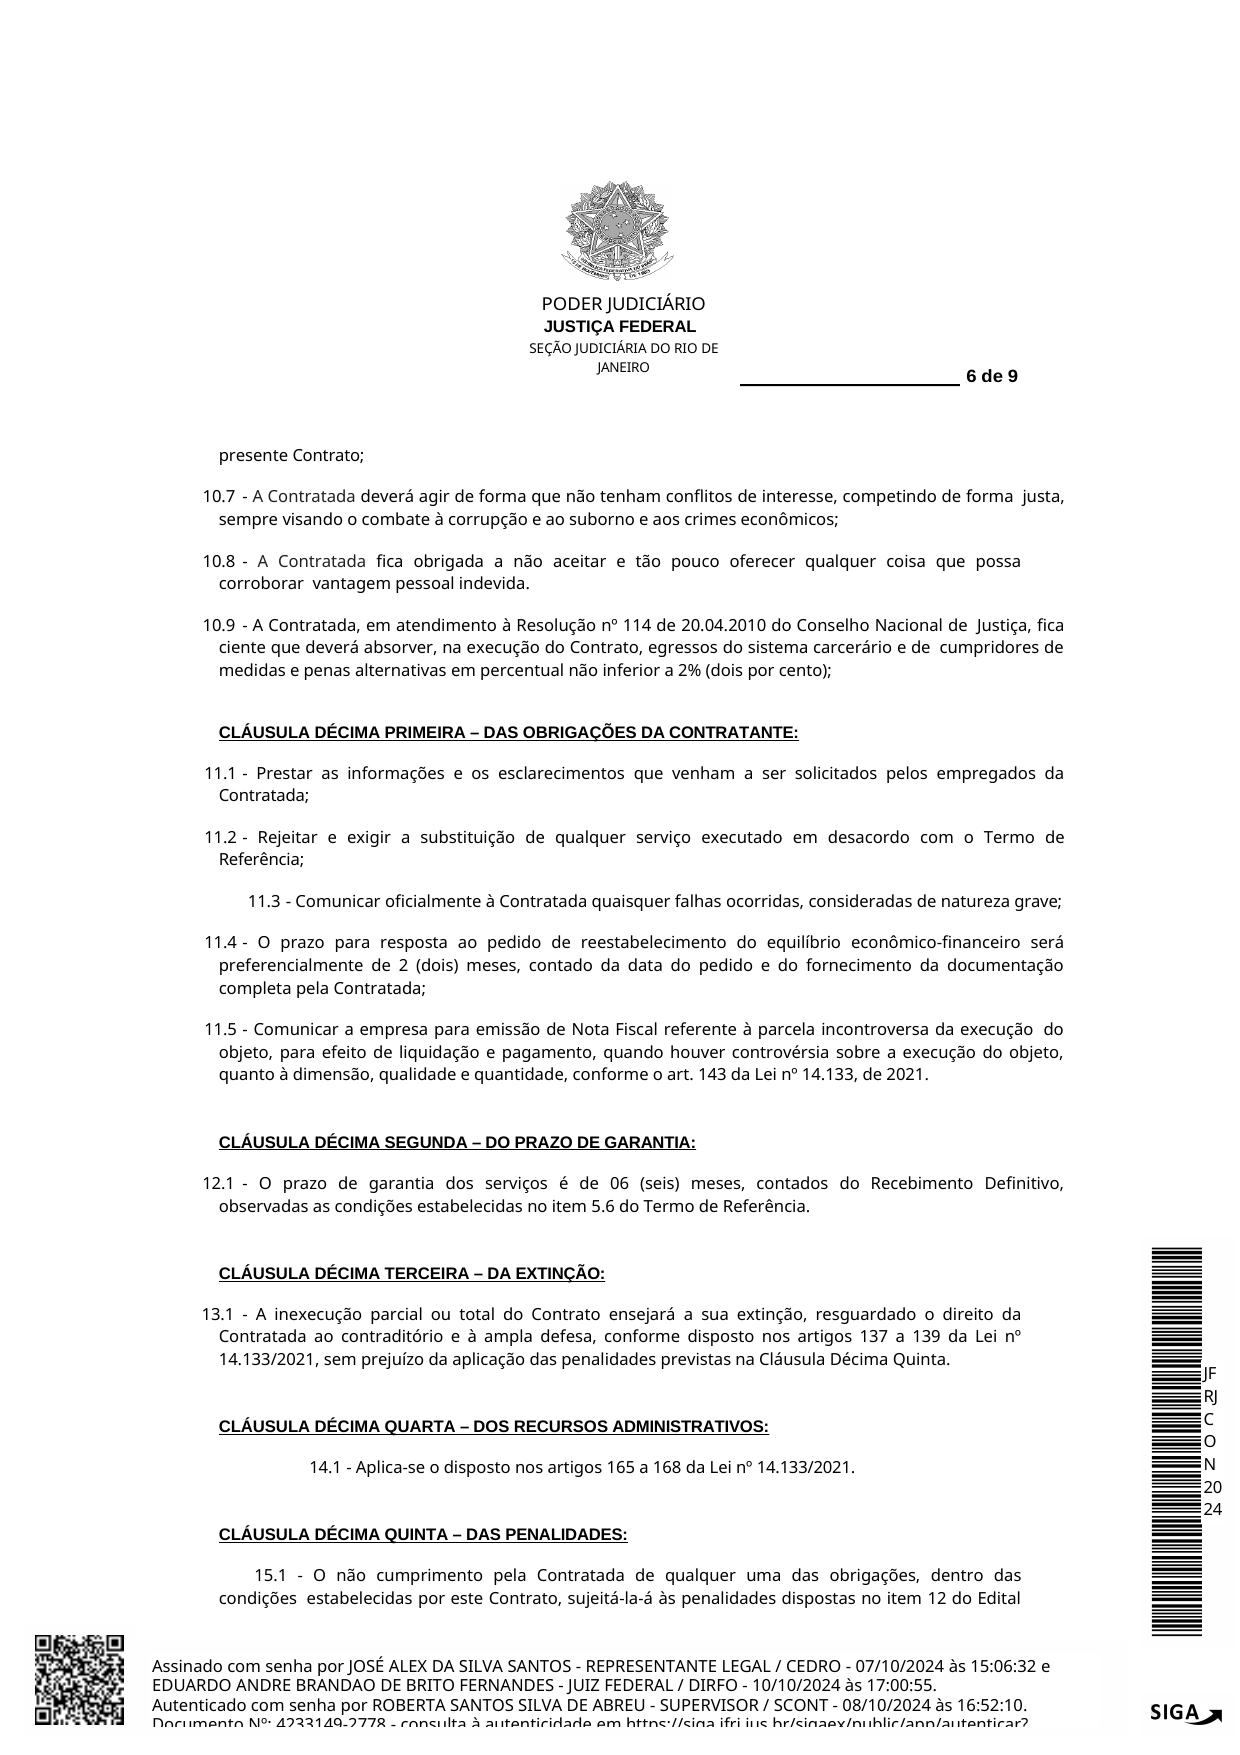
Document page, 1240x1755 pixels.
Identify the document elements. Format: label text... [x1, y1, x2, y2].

subtitle CLÁUSULA DÉCIMA PRIMEIRA – DAS OBRIGAÇÕES DA CONTRATANTE: [218, 723, 1064, 742]
list - O prazo para resposta ao pedido de reestabelecimento do equilíbrio econômico-financeiro será preferencialmente de 2 (dois) meses, contado da data do pedido e do fornecimento da documentação completa pela Contratada; [181, 931, 1064, 999]
list - A inexecução parcial ou total do Contrato ensejará a sua extinção, resguardado o direito da Contratada ao contraditório e à ampla defesa, conforme disposto nos artigos 137 a 139 da Lei nº 14.133/2021, sem prejuízo da aplicação das penalidades previstas na Cláusula Décima Quinta. [178, 1302, 1022, 1370]
list - A Contratada fica obrigada a não aceitar e tão pouco oferecer qualquer coisa que possa corroborar vantagem pessoal indevida. [179, 549, 1022, 594]
subtitle CLÁUSULA DÉCIMA SEGUNDA – DO PRAZO DE GARANTIA: [218, 1132, 1064, 1152]
text 15.1 - O não cumprimento pela Contratada de qualquer uma das obrigações, dentro das condições estabelecidas por este Contrato, sujeitá-la-á às penalidades dispostas no item 12 do Edital [218, 1564, 1022, 1609]
list - Comunicar oficialmente à Contratada quaisquer falhas ocorridas, consideradas de natureza grave; [248, 889, 1064, 912]
subtitle CLÁUSULA DÉCIMA QUINTA – DAS PENALIDADES: [218, 1525, 1064, 1544]
text presente Contrato; [218, 443, 1064, 466]
list - Comunicar a empresa para emissão de Nota Fiscal referente à parcela incontroversa da execução do objeto, para efeito de liquidação e pagamento, quando houver controvérsia sobre a execução do objeto, quanto à dimensão, qualidade e quantidade, conforme o art. 143 da Lei nº 14.133, de 2021. [181, 1018, 1064, 1086]
list - A Contratada, em atendimento à Resolução nº 114 de 20.04.2010 do Conselho Nacional de Justiça, fica ciente que deverá absorver, na execução do Contrato, egressos do sistema carcerário e de cumpridores de medidas e penas alternativas em percentual não inferior a 2% (dois por cento); [179, 613, 1064, 681]
list - Aplica-se o disposto nos artigos 165 a 168 da Lei nº 14.133/2021. [309, 1455, 1064, 1478]
subtitle CLÁUSULA DÉCIMA TERCEIRA – DA EXTINÇÃO: [218, 1264, 1064, 1283]
subtitle CLÁUSULA DÉCIMA QUARTA – DOS RECURSOS ADMINISTRATIVOS: [218, 1417, 1064, 1436]
list - Prestar as informações e os esclarecimentos que venham a ser solicitados pelos empregados da Contratada; [181, 761, 1064, 807]
text JFRJCON202400073 [1203, 1362, 1224, 1524]
list - Rejeitar e exigir a substituição de qualquer serviço executado em desacordo com o Termo de Referência; [181, 825, 1064, 871]
list - O prazo de garantia dos serviços é de 06 (seis) meses, contados do Recebimento Definitivo, observadas as condições estabelecidas no item 5.6 do Termo de Referência. [178, 1172, 1064, 1217]
list - A Contratada deverá agir de forma que não tenham conflitos de interesse, competindo de forma justa, sempre visando o combate à corrupção e ao suborno e aos crimes econômicos; [179, 485, 1064, 531]
